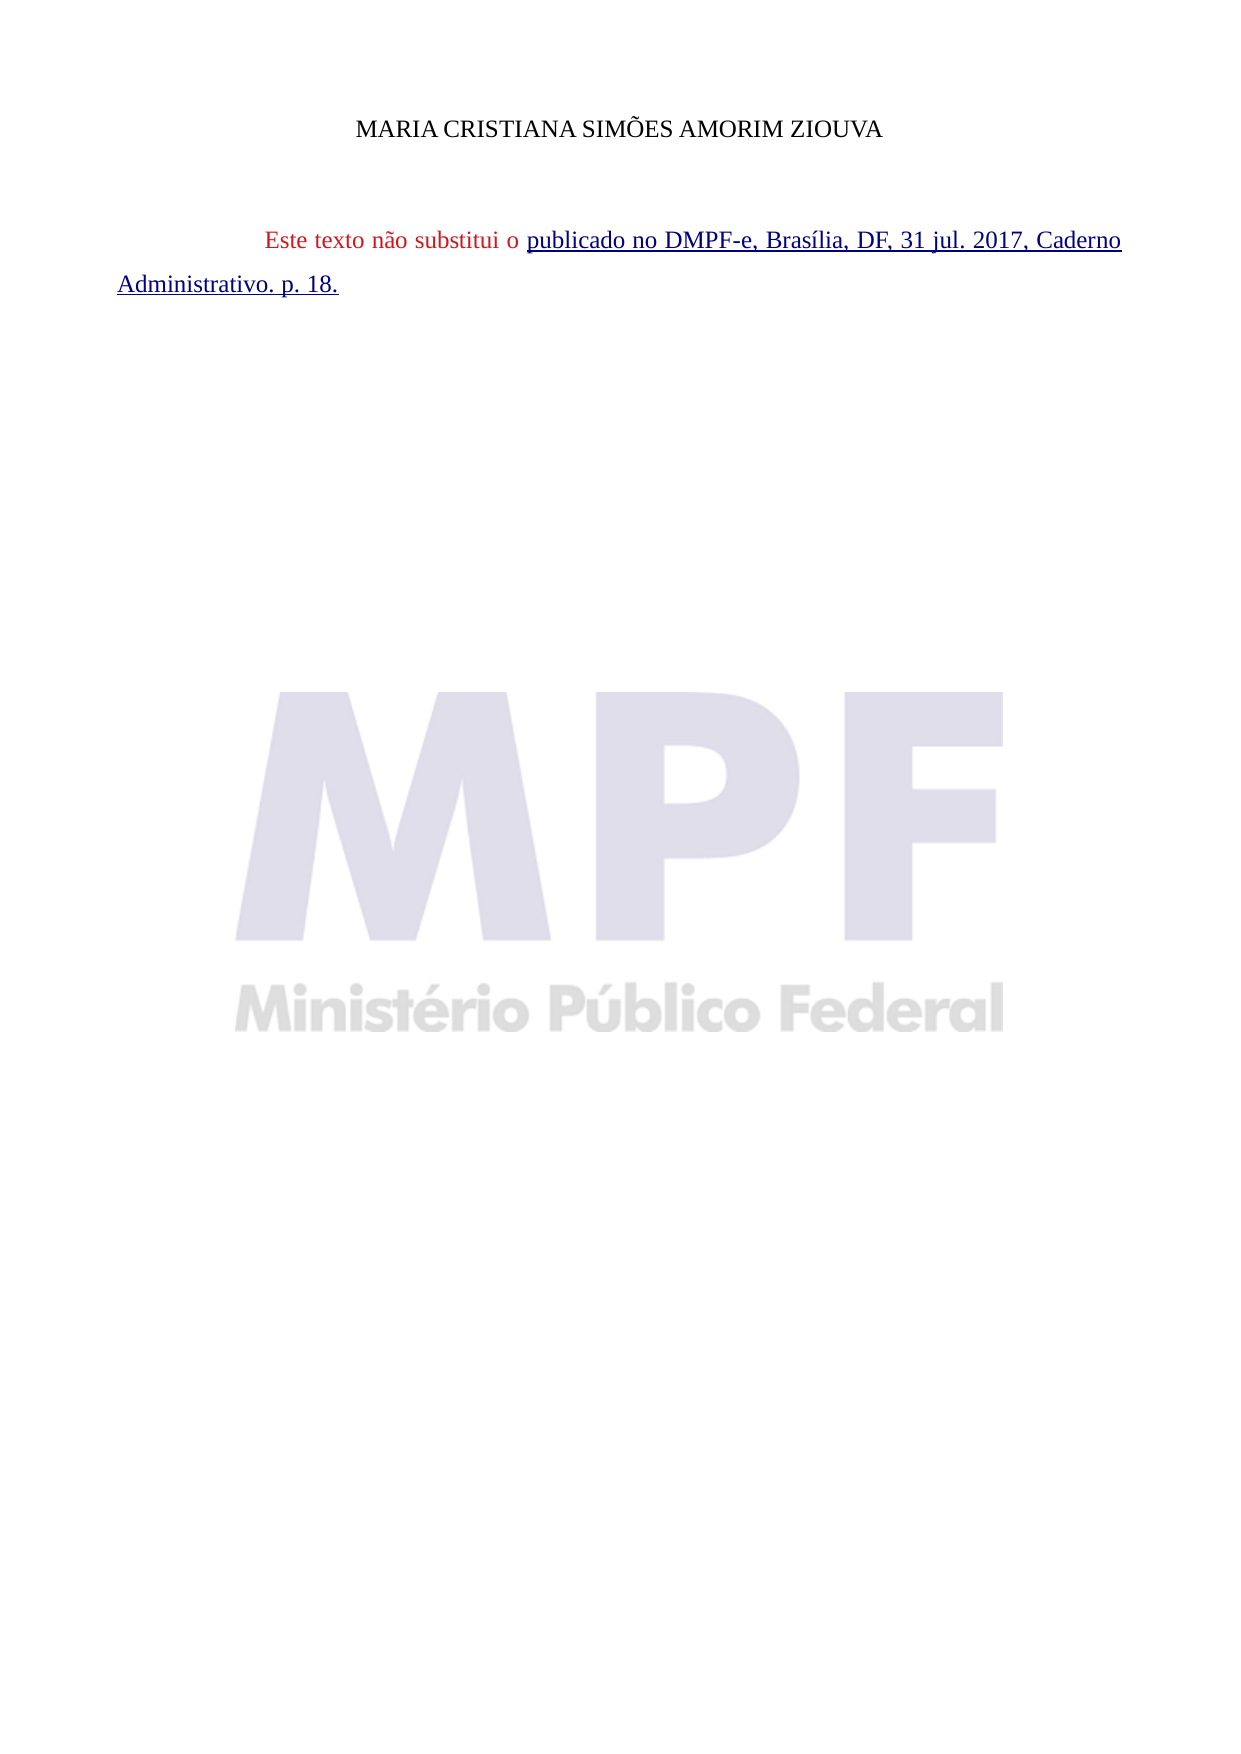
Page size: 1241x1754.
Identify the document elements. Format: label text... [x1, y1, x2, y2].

picture [235, 692, 1004, 1032]
text MARIA CRISTIANA SIMÕES AMORIM ZIOUVA [117, 114, 1122, 143]
text Este texto não substitui o publicado no DMPF-e, Brasília, DF, 31 jul. 2017, Caderno Administrativo. p. 18. [117, 225, 1122, 298]
